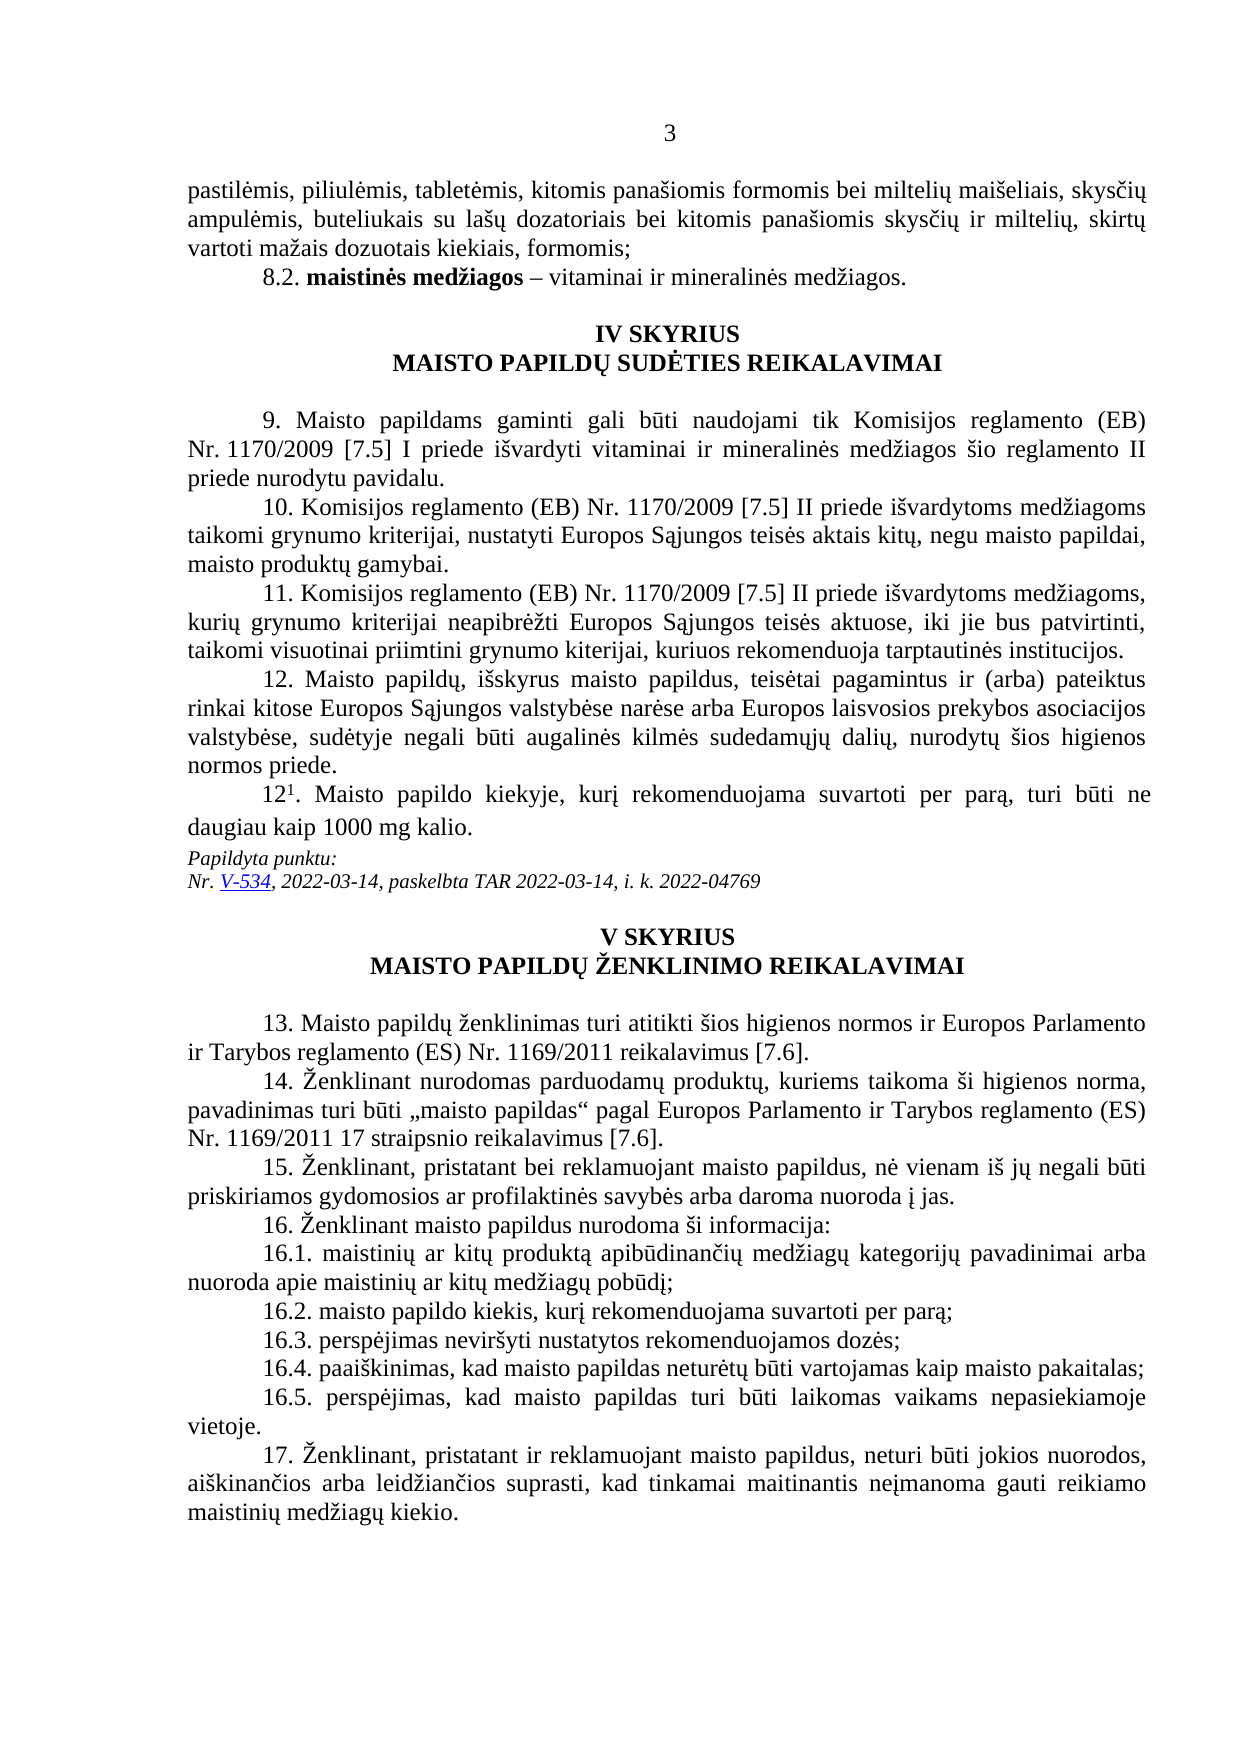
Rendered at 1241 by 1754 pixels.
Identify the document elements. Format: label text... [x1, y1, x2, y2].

text 15. Ženklinant, pristatant bei reklamuojant maisto papildus, nė vienam iš jų negali būti priskiriamos gydomosios ar profilaktinės savybės arba daroma nuoroda į jas. [187, 1152, 1147, 1210]
text 16.4. paaiškinimas, kad maisto papildas neturėtų būti vartojamas kaip maisto pakaitalas; [187, 1353, 1147, 1382]
text 16.2. maisto papildo kiekis, kurį rekomenduojama suvartoti per parą; [187, 1296, 1147, 1325]
text 8.2. maistinės medžiagos – vitaminai ir mineralinės medžiagos. [187, 262, 1147, 291]
text Nr. V-534, 2022-03-14, paskelbta TAR 2022-03-14, i. k. 2022-04769 [187, 869, 1152, 893]
text Papildyta punktu: [187, 845, 1152, 869]
text 9. Maisto papildams gaminti gali būti naudojami tik Komisijos reglamento (EB) Nr. 1170/2009 [7.5] I priede išvardyti vitaminai ir mineralinės medžiagos šio reglamento II priede nurodytu pavidalu. [187, 406, 1147, 492]
text 16.1. maistinių ar kitų produktą apibūdinančių medžiagų kategorijų pavadinimai arba nuoroda apie maistinių ar kitų medžiagų pobūdį; [187, 1238, 1147, 1296]
text V SKYRIUS [187, 922, 1147, 951]
text 17. Ženklinant, pristatant ir reklamuojant maisto papildus, neturi būti jokios nuorodos, aiškinančios arba leidžiančios suprasti, kad tinkamai maitinantis neįmanoma gauti reikiamo maistinių medžiagų kiekio. [187, 1440, 1147, 1526]
text 16. Ženklinant maisto papildus nurodoma ši informacija: [187, 1210, 1147, 1238]
text 10. Komisijos reglamento (EB) Nr. 1170/2009 [7.5] II priede išvardytoms medžiagoms taikomi grynumo kriterijai, nustatyti Europos Sąjungos teisės aktais kitų, negu maisto papildai, maisto produktų gamybai. [187, 492, 1147, 578]
text MAISTO PAPILDŲ SUDĖTIES REIKALAVIMAI [187, 348, 1147, 377]
text MAISTO PAPILDŲ ŽENKLINIMO REIKALAVIMAI [187, 951, 1147, 980]
text 14. Ženklinant nurodomas parduodamų produktų, kuriems taikoma ši higienos norma, pavadinimas turi būti „maisto papildas“ pagal Europos Parlamento ir Tarybos reglamento (ES) Nr. 1169/2011 17 straipsnio reikalavimus [7.6]. [187, 1066, 1147, 1152]
text 11. Komisijos reglamento (EB) Nr. 1170/2009 [7.5] II priede išvardytoms medžiagoms, kurių grynumo kriterijai neapibrėžti Europos Sąjungos teisės aktuose, iki jie bus patvirtinti, taikomi visuotinai priimtini grynumo kiterijai, kuriuos rekomenduoja tarptautinės institucijos. [187, 578, 1147, 664]
text 121. Maisto papildo kiekyje, kurį rekomenduojama suvartoti per parą, turi būti ne daugiau kaip 1000 mg kalio. [187, 779, 1152, 841]
text 16.5. perspėjimas, kad maisto papildas turi būti laikomas vaikams nepasiekiamoje vietoje. [187, 1382, 1147, 1440]
text 16.3. perspėjimas neviršyti nustatytos rekomenduojamos dozės; [187, 1325, 1147, 1353]
text pastilėmis, piliulėmis, tabletėmis, kitomis panašiomis formomis bei miltelių maišeliais, skysčių ampulėmis, buteliukais su lašų dozatoriais bei kitomis panašiomis skysčių ir miltelių, skirtų vartoti mažais dozuotais kiekiais, formomis; [187, 176, 1147, 262]
text 13. Maisto papildų ženklinimas turi atitikti šios higienos normos ir Europos Parlamento ir Tarybos reglamento (ES) Nr. 1169/2011 reikalavimus [7.6]. [187, 1008, 1147, 1066]
text 12. Maisto papildų, išskyrus maisto papildus, teisėtai pagamintus ir (arba) pateiktus rinkai kitose Europos Sąjungos valstybėse narėse arba Europos laisvosios prekybos asociacijos valstybėse, sudėtyje negali būti augalinės kilmės sudedamųjų dalių, nurodytų šios higienos normos priede. [187, 664, 1147, 779]
text IV SKYRIUS [187, 319, 1147, 348]
